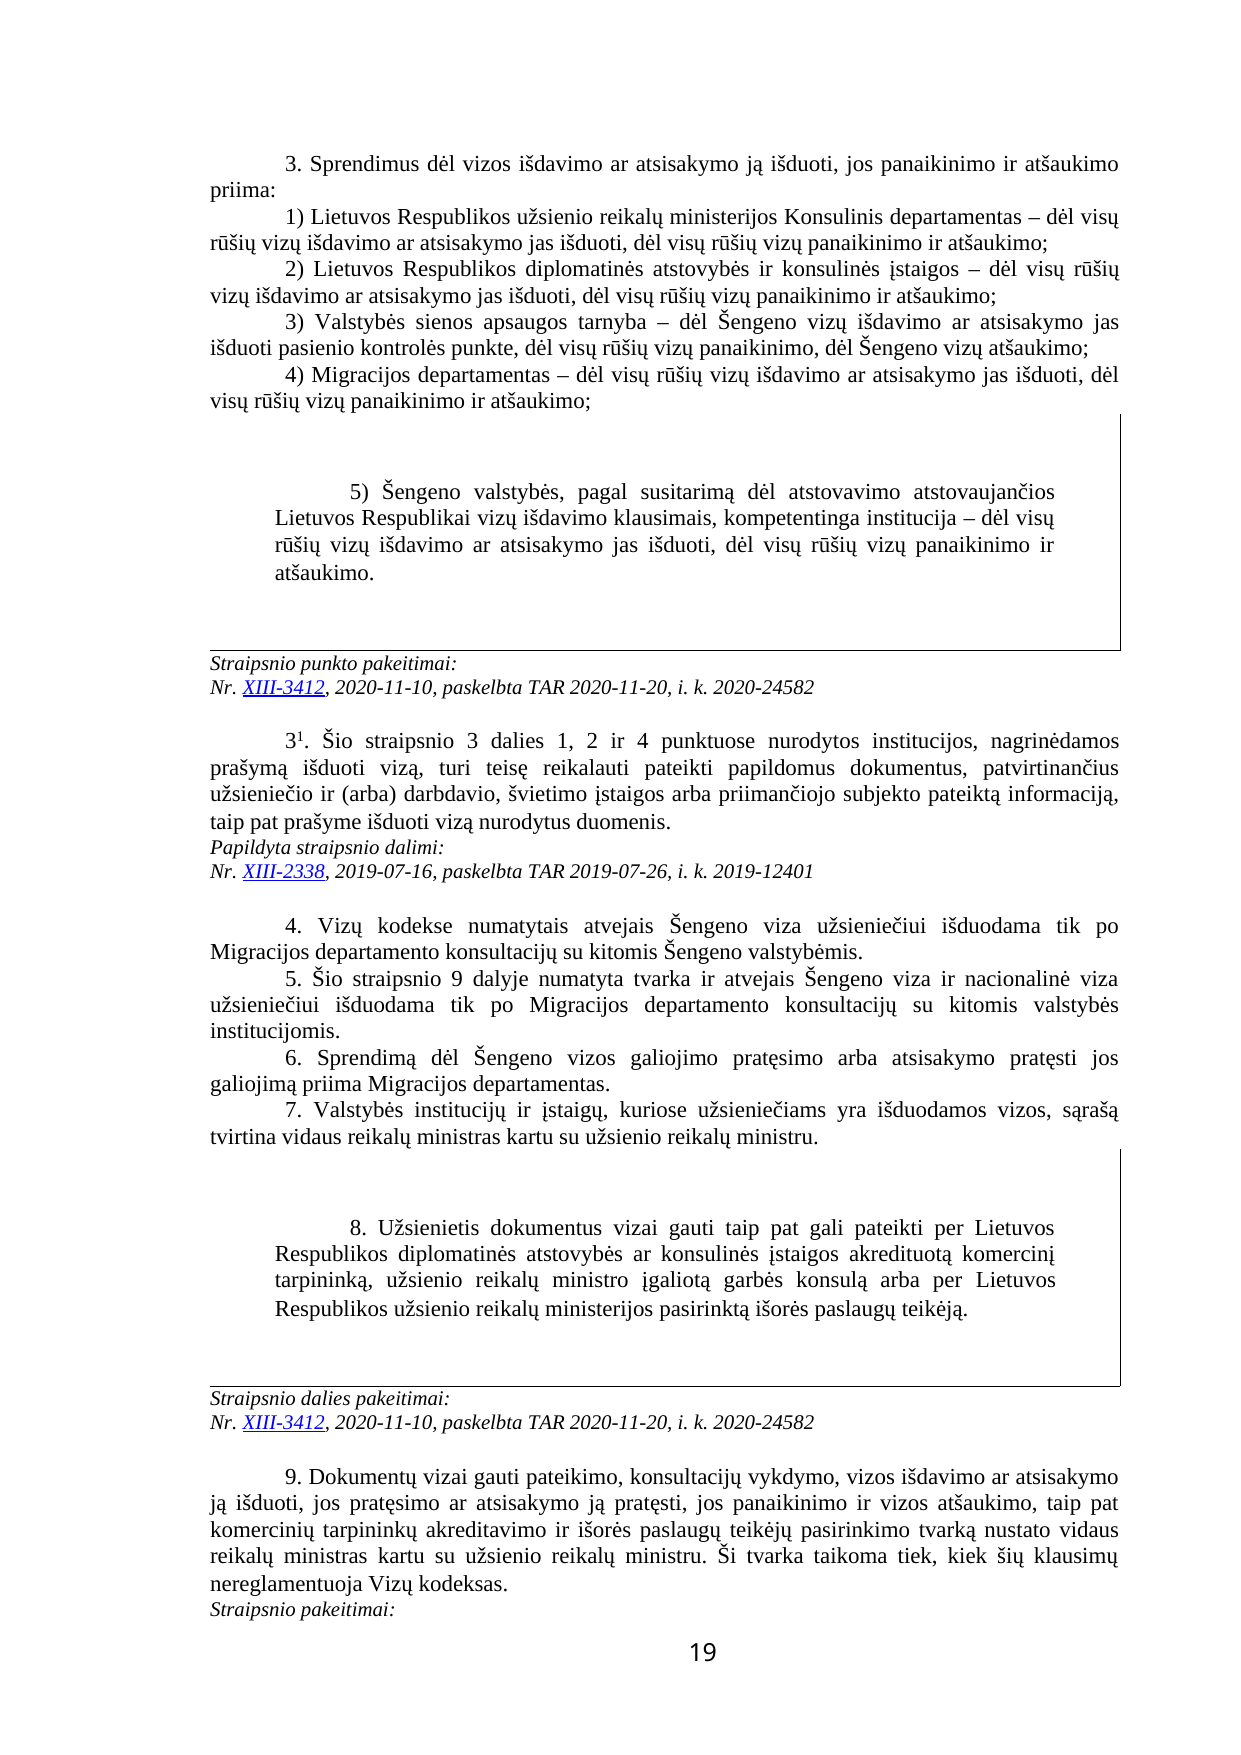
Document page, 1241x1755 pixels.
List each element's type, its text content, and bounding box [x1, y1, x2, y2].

text 3) Valstybės sienos apsaugos tarnyba – dėl Šengeno vizų išdavimo ar atsisakymo jas išduoti pasienio kontrolės punkte, dėl visų rūšių vizų panaikinimo, dėl Šengeno vizų atšaukimo; [210, 308, 1120, 361]
text Straipsnio punkto pakeitimai: [210, 651, 1120, 674]
text Papildyta straipsnio dalimi: [210, 835, 1120, 859]
text 9. Dokumentų vizai gauti pateikimo, konsultacijų vykdymo, vizos išdavimo ar atsisakymo ją išduoti, jos pratęsimo ar atsisakymo ją pratęsti, jos panaikinimo ir vizos atšaukimo, taip pat komercinių tarpininkų akreditavimo ir išorės paslaugų teikėjų pasirinkimo tvarką nustato vidaus reikalų ministras kartu su užsienio reikalų ministru. Ši tvarka taikoma tiek, kiek šių klausimų nereglamentuoja Vizų kodeksas. [210, 1463, 1120, 1597]
text 3. Sprendimus dėl vizos išdavimo ar atsisakymo ją išduoti, jos panaikinimo ir atšaukimo priima: [210, 150, 1120, 203]
text Straipsnio pakeitimai: [210, 1597, 1120, 1621]
text Nr. XIII-2338, 2019-07-16, paskelbta TAR 2019-07-26, i. k. 2019-12401 [210, 859, 1120, 883]
text Nr. XIII-3412, 2020-11-10, paskelbta TAR 2020-11-20, i. k. 2020-24582 [210, 674, 1120, 699]
text Nr. XIII-3412, 2020-11-10, paskelbta TAR 2020-11-20, i. k. 2020-24582 [210, 1410, 1120, 1434]
text 4. Vizų kodekse numatytais atvejais Šengeno viza užsieniečiui išduodama tik po Migracijos departamento konsultacijų su kitomis Šengeno valstybėmis. [210, 912, 1120, 965]
text 2) Lietuvos Respublikos diplomatinės atstovybės ir konsulinės įstaigos – dėl visų rūšių vizų išdavimo ar atsisakymo jas išduoti, dėl visų rūšių vizų panaikinimo ir atšaukimo; [210, 255, 1120, 308]
text 6. Sprendimą dėl Šengeno vizos galiojimo pratęsimo arba atsisakymo pratęsti jos galiojimą priima Migracijos departamentas. [210, 1044, 1120, 1097]
text 5. Šio straipsnio 9 dalyje numatyta tvarka ir atvejais Šengeno viza ir nacionalinė viza užsieniečiui išduodama tik po Migracijos departamento konsultacijų su kitomis valstybės institucijomis. [210, 965, 1120, 1044]
text 31. Šio straipsnio 3 dalies 1, 2 ir 4 punktuose nurodytos institucijos, nagrinėdamos prašymą išduoti vizą, turi teisę reikalauti pateikti papildomus dokumentus, patvirtinančius užsieniečio ir (arba) darbdavio, švietimo įstaigos arba priimančiojo subjekto pateiktą informaciją, taip pat prašyme išduoti vizą nurodytus duomenis. [210, 727, 1120, 835]
text 8. Užsienietis dokumentus vizai gauti taip pat gali pateikti per Lietuvos Respublikos diplomatinės atstovybės ar konsulinės įstaigos akredituotą komercinį tarpininką, užsienio reikalų ministro įgaliotą garbės konsulą arba per Lietuvos Respublikos užsienio reikalų ministerijos pasirinktą išorės paslaugų teikėją. [210, 1149, 1120, 1386]
text 4) Migracijos departamentas – dėl visų rūšių vizų išdavimo ar atsisakymo jas išduoti, dėl visų rūšių vizų panaikinimo ir atšaukimo; [210, 361, 1120, 413]
text 5) Šengeno valstybės, pagal susitarimą dėl atstovavimo atstovaujančios Lietuvos Respublikai vizų išdavimo klausimais, kompetentinga institucija – dėl visų rūšių vizų išdavimo ar atsisakymo jas išduoti, dėl visų rūšių vizų panaikinimo ir atšaukimo. [210, 413, 1120, 650]
text Straipsnio dalies pakeitimai: [210, 1386, 1120, 1410]
text 1) Lietuvos Respublikos užsienio reikalų ministerijos Konsulinis departamentas – dėl visų rūšių vizų išdavimo ar atsisakymo jas išduoti, dėl visų rūšių vizų panaikinimo ir atšaukimo; [210, 203, 1120, 255]
text 7. Valstybės institucijų ir įstaigų, kuriose užsieniečiams yra išduodamos vizos, sąrašą tvirtina vidaus reikalų ministras kartu su užsienio reikalų ministru. [210, 1097, 1120, 1149]
